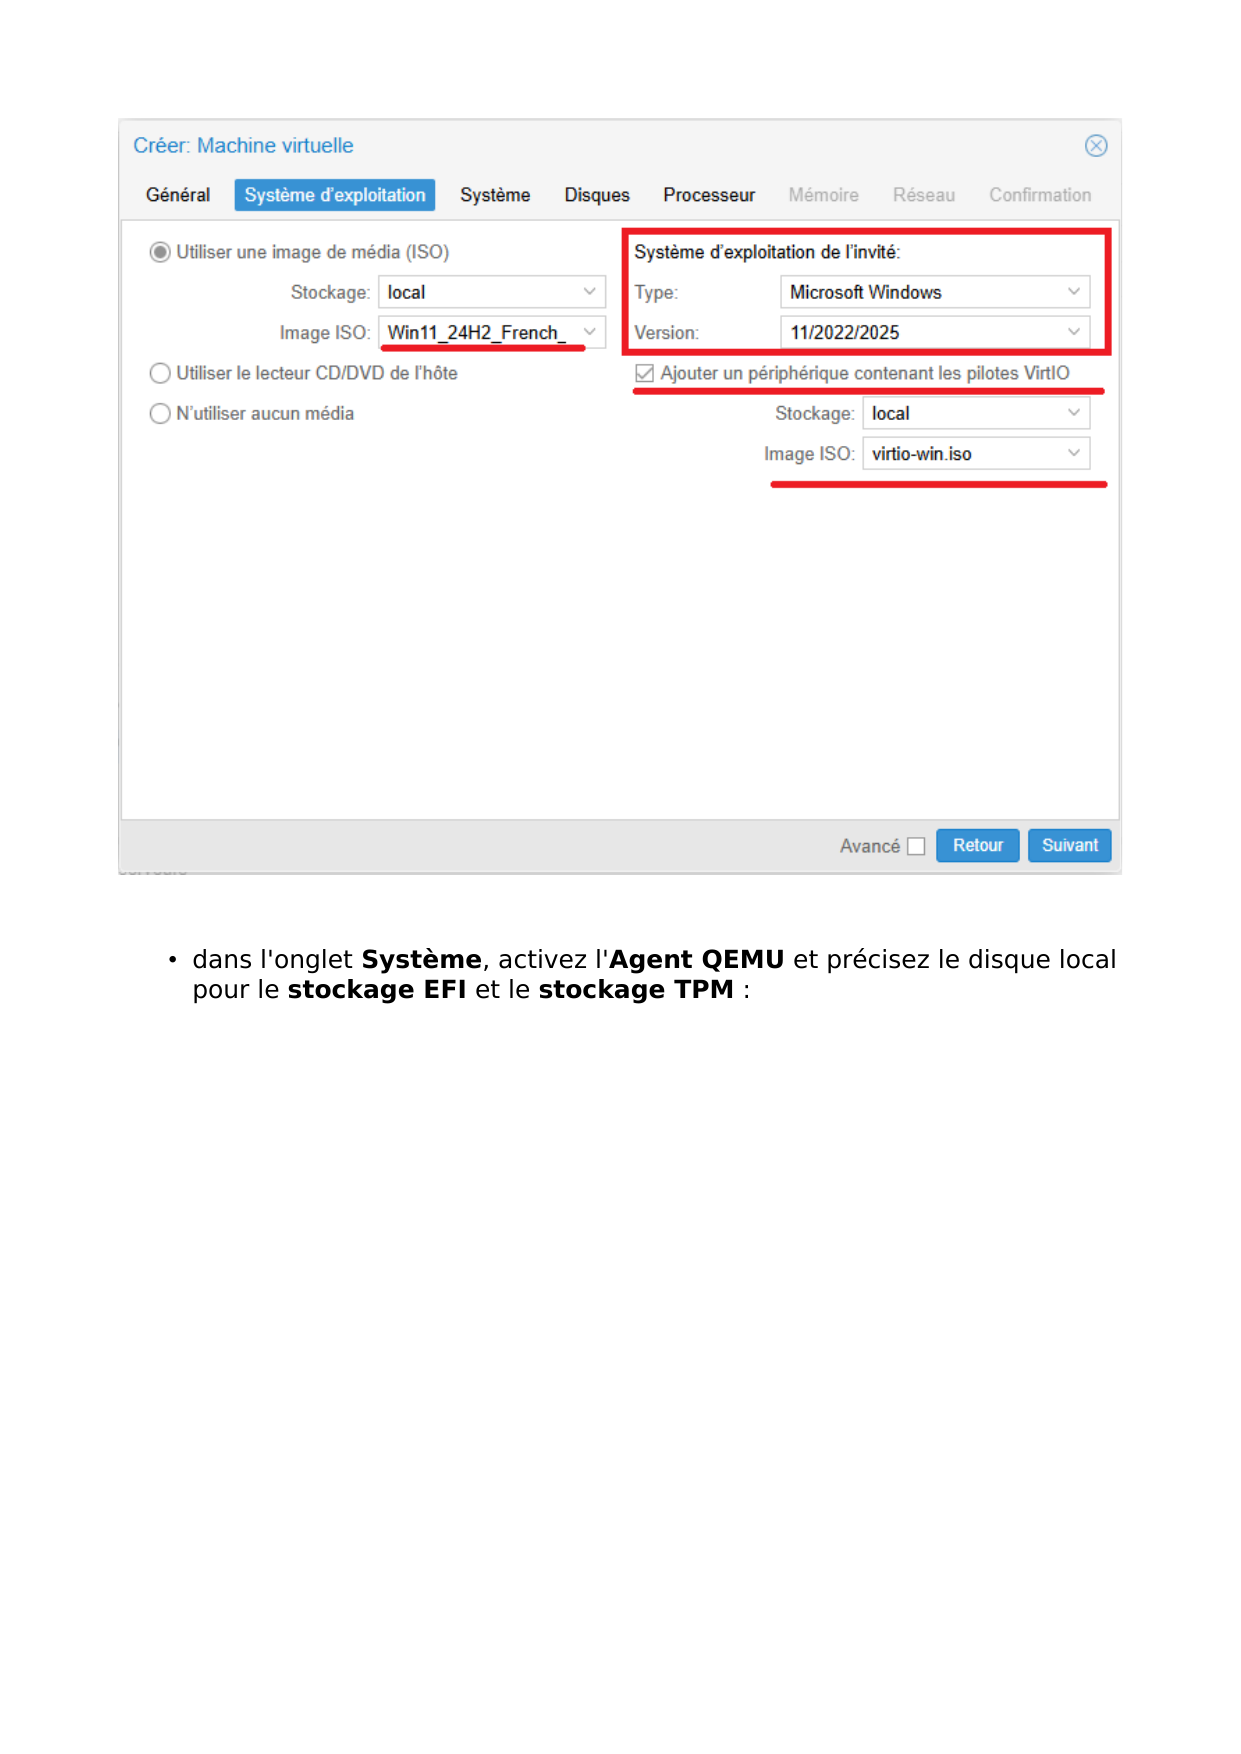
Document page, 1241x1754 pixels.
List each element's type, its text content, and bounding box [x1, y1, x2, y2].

picture [118, 118, 1123, 875]
list dans l'onglet Système, activez l'Agent QEMU et précisez le disque local pour le stockage EFI et le stockage TPM : [177, 946, 1122, 1004]
